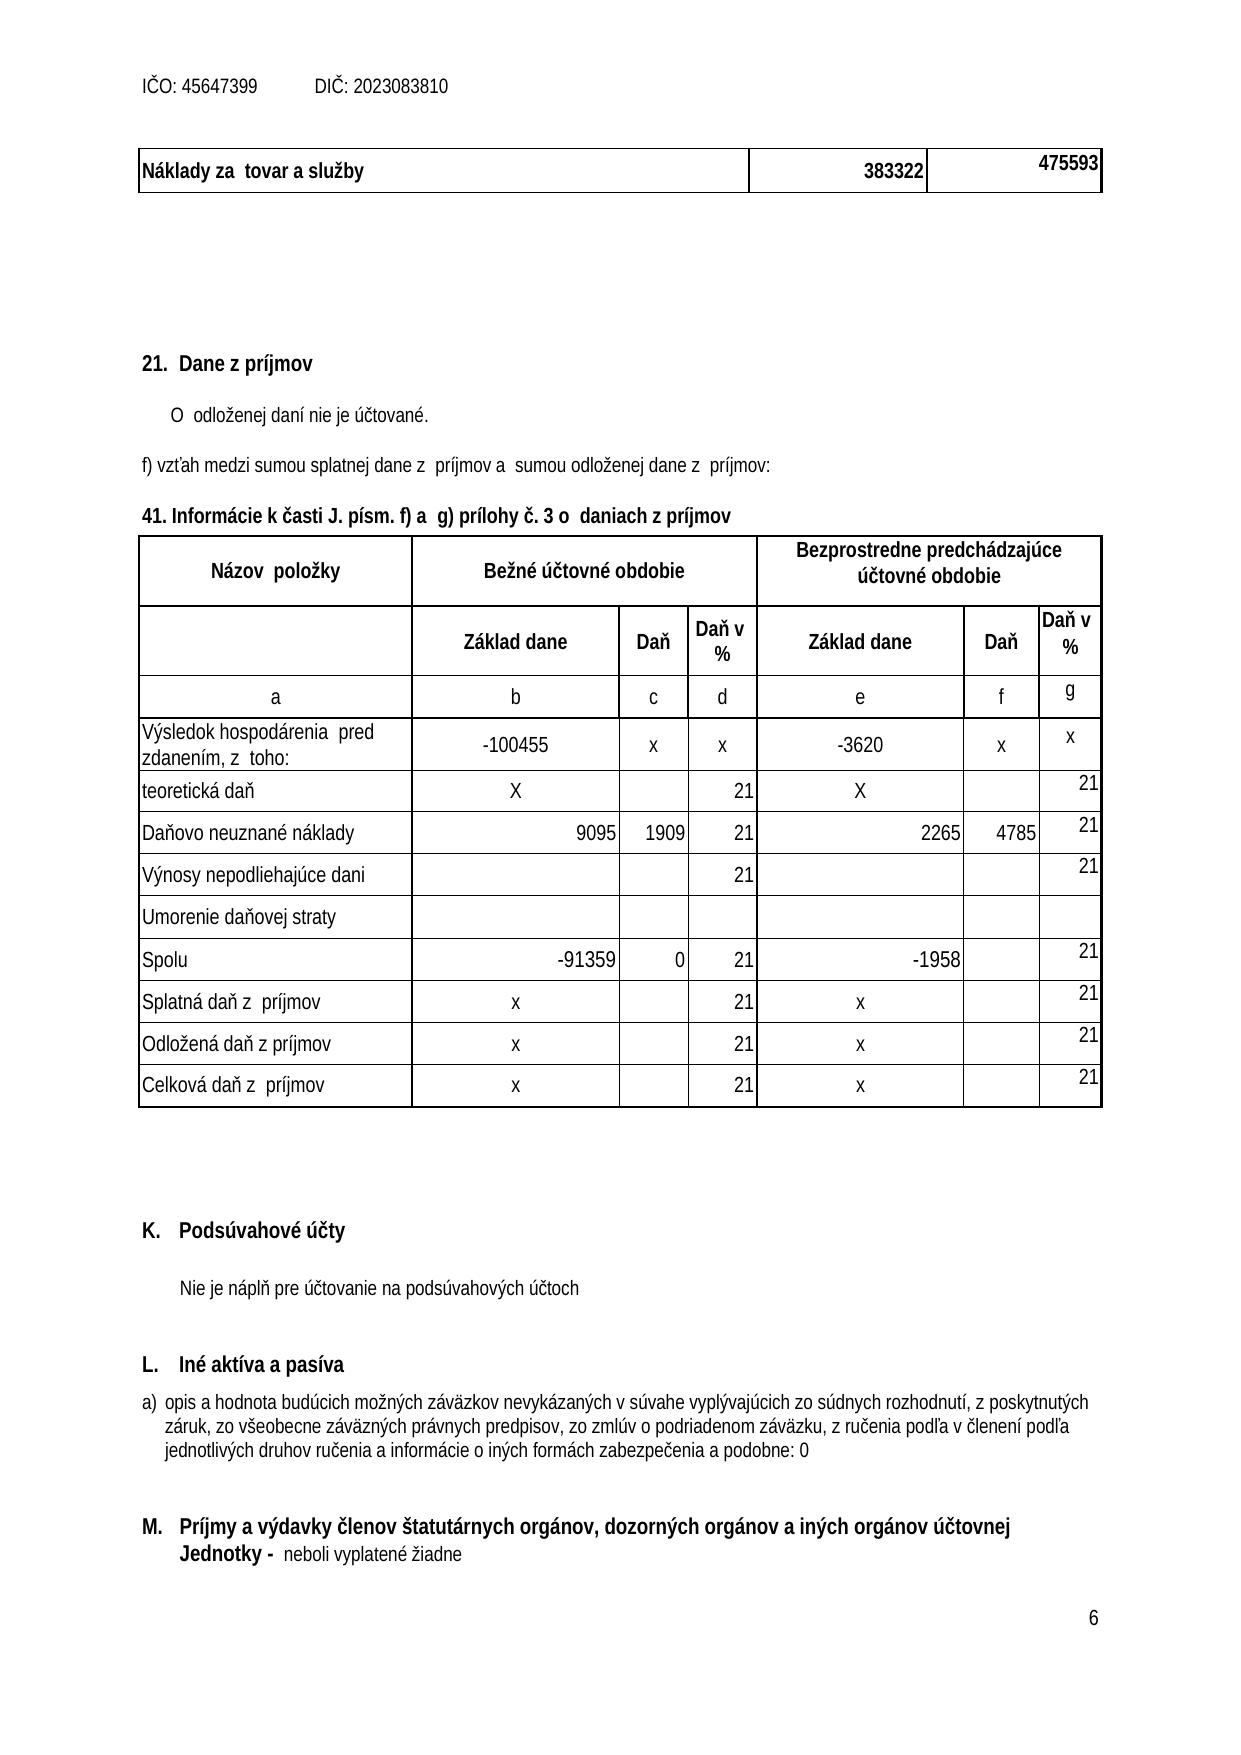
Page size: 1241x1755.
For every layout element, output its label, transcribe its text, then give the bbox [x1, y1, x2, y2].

table_cell Základ dane [413, 607, 618, 675]
table_cell 2265 [758, 812, 963, 853]
table_cell x [413, 1065, 619, 1106]
text f) vzťah medzi sumou splatnej dane z príjmov a sumou odloženej dane z príjmov: [142, 453, 1098, 477]
table_cell x [758, 1023, 963, 1064]
table_cell [620, 1065, 688, 1106]
table_cell [689, 896, 756, 938]
table_cell x [964, 719, 1039, 769]
text O odloženej daní nie je účtované. [142, 402, 1098, 426]
table_cell 21 [689, 771, 756, 811]
table_cell f [965, 676, 1038, 717]
table_cell [620, 1023, 688, 1064]
table_cell [140, 607, 411, 675]
table_cell -3620 [758, 719, 963, 769]
table_cell [758, 896, 963, 938]
table_cell 9095 [413, 812, 619, 853]
table_cell 21 [689, 854, 756, 895]
table_cell [964, 771, 1039, 811]
table_cell d [689, 676, 756, 717]
table_cell Splatná daň z príjmov [140, 981, 411, 1022]
table_cell -1958 [758, 939, 963, 980]
table_cell Daňovo neuznané náklady [140, 812, 411, 853]
table_cell x [413, 981, 619, 1022]
table_cell 21 [689, 812, 756, 853]
table_cell x [758, 1065, 963, 1106]
table_cell [620, 771, 688, 811]
text Jednotky - neboli vyplatené žiadne [142, 1539, 1098, 1566]
table_cell 21 [689, 1065, 756, 1106]
table_cell c [620, 676, 687, 717]
table_cell 0 [620, 939, 688, 980]
table_cell Výnosy nepodliehajúce dani [140, 854, 411, 895]
table_cell [964, 981, 1039, 1022]
table_cell [620, 896, 688, 938]
table_cell 4785 [964, 812, 1039, 853]
table_cell X [413, 771, 619, 811]
text M. Príjmy a výdavky členov štatutárnych orgánov, dozorných orgánov a iných orgánov účtovnej [142, 1513, 1098, 1539]
table_cell 21 [1040, 939, 1100, 980]
table_header Názov položky [140, 537, 411, 605]
table_cell Daň [965, 607, 1038, 675]
table_cell [620, 854, 688, 895]
text L. Iné aktíva a pasíva [142, 1351, 1098, 1377]
table_cell 1909 [620, 812, 688, 853]
table_cell [964, 1023, 1039, 1064]
table_cell 21 [1040, 854, 1100, 895]
table_cell x [689, 719, 756, 769]
table_cell [620, 981, 688, 1022]
table_cell -100455 [413, 719, 619, 769]
table_cell [1040, 896, 1100, 938]
table_cell 21 [1040, 981, 1100, 1022]
table_cell 21 [1040, 1065, 1100, 1106]
table_header Bezprostredne predchádzajúce účtovné obdobie [758, 537, 1100, 605]
text Nie je náplň pre účtovanie na podsúvahových účtoch [142, 1276, 1098, 1300]
table_cell [964, 896, 1039, 938]
table_cell [413, 854, 619, 895]
table_cell Daň v % [1040, 607, 1100, 675]
table_cell Spolu [140, 939, 411, 980]
table_cell Celková daň z príjmov [140, 1065, 411, 1106]
table_cell Daň [620, 607, 687, 675]
table_cell [758, 854, 963, 895]
table_cell 21 [1040, 771, 1100, 811]
table_cell x [1040, 719, 1100, 769]
table_cell 475593 [928, 149, 1100, 192]
table_cell b [413, 676, 618, 717]
text 21. Dane z príjmov [142, 350, 1098, 376]
table_cell Výsledok hospodárenia pred zdanením, z toho: [140, 719, 411, 769]
table_cell 21 [1040, 1023, 1100, 1064]
table_cell [964, 1065, 1039, 1106]
table_cell x [758, 981, 963, 1022]
table_cell Náklady za tovar a služby [140, 149, 748, 192]
title 41. Informácie k časti J. písm. f) a g) prílohy č. 3 o daniach z príjmov [142, 503, 1098, 528]
table_cell [964, 854, 1039, 895]
table_cell X [758, 771, 963, 811]
table_cell x [620, 719, 688, 769]
table_cell teoretická daň [140, 771, 411, 811]
table_cell -91359 [413, 939, 619, 980]
table_cell e [758, 676, 963, 717]
table_cell 21 [689, 1023, 756, 1064]
table_cell [964, 939, 1039, 980]
table_cell g [1040, 676, 1100, 717]
table_cell Základ dane [758, 607, 963, 675]
table_cell 21 [1040, 812, 1100, 853]
table_cell 21 [689, 939, 756, 980]
text K. Podsúvahové účty [142, 1217, 1098, 1243]
table_cell 383322 [750, 149, 926, 192]
table_cell x [413, 1023, 619, 1064]
table_cell [413, 896, 619, 938]
table_cell Odložená daň z príjmov [140, 1023, 411, 1064]
table_cell 21 [689, 981, 756, 1022]
table_cell Umorenie daňovej straty [140, 896, 411, 938]
text a) opis a hodnota budúcich možných záväzkov nevykázaných v súvahe vyplývajúcich zo súdnych rozhodnutí, z poskytnutých záruk, zo všeobecne záväzných právnych predpisov, zo zmlúv o podriadenom záväzku, z ručenia podľa v členení podľa jednotlivých druhov ručenia a informácie o iných formách zabezpečenia a podobne: 0 [142, 1390, 1098, 1462]
table_cell Daň v % [689, 607, 756, 675]
table_cell a [140, 676, 411, 717]
table_header Bežné účtovné obdobie [413, 537, 756, 605]
